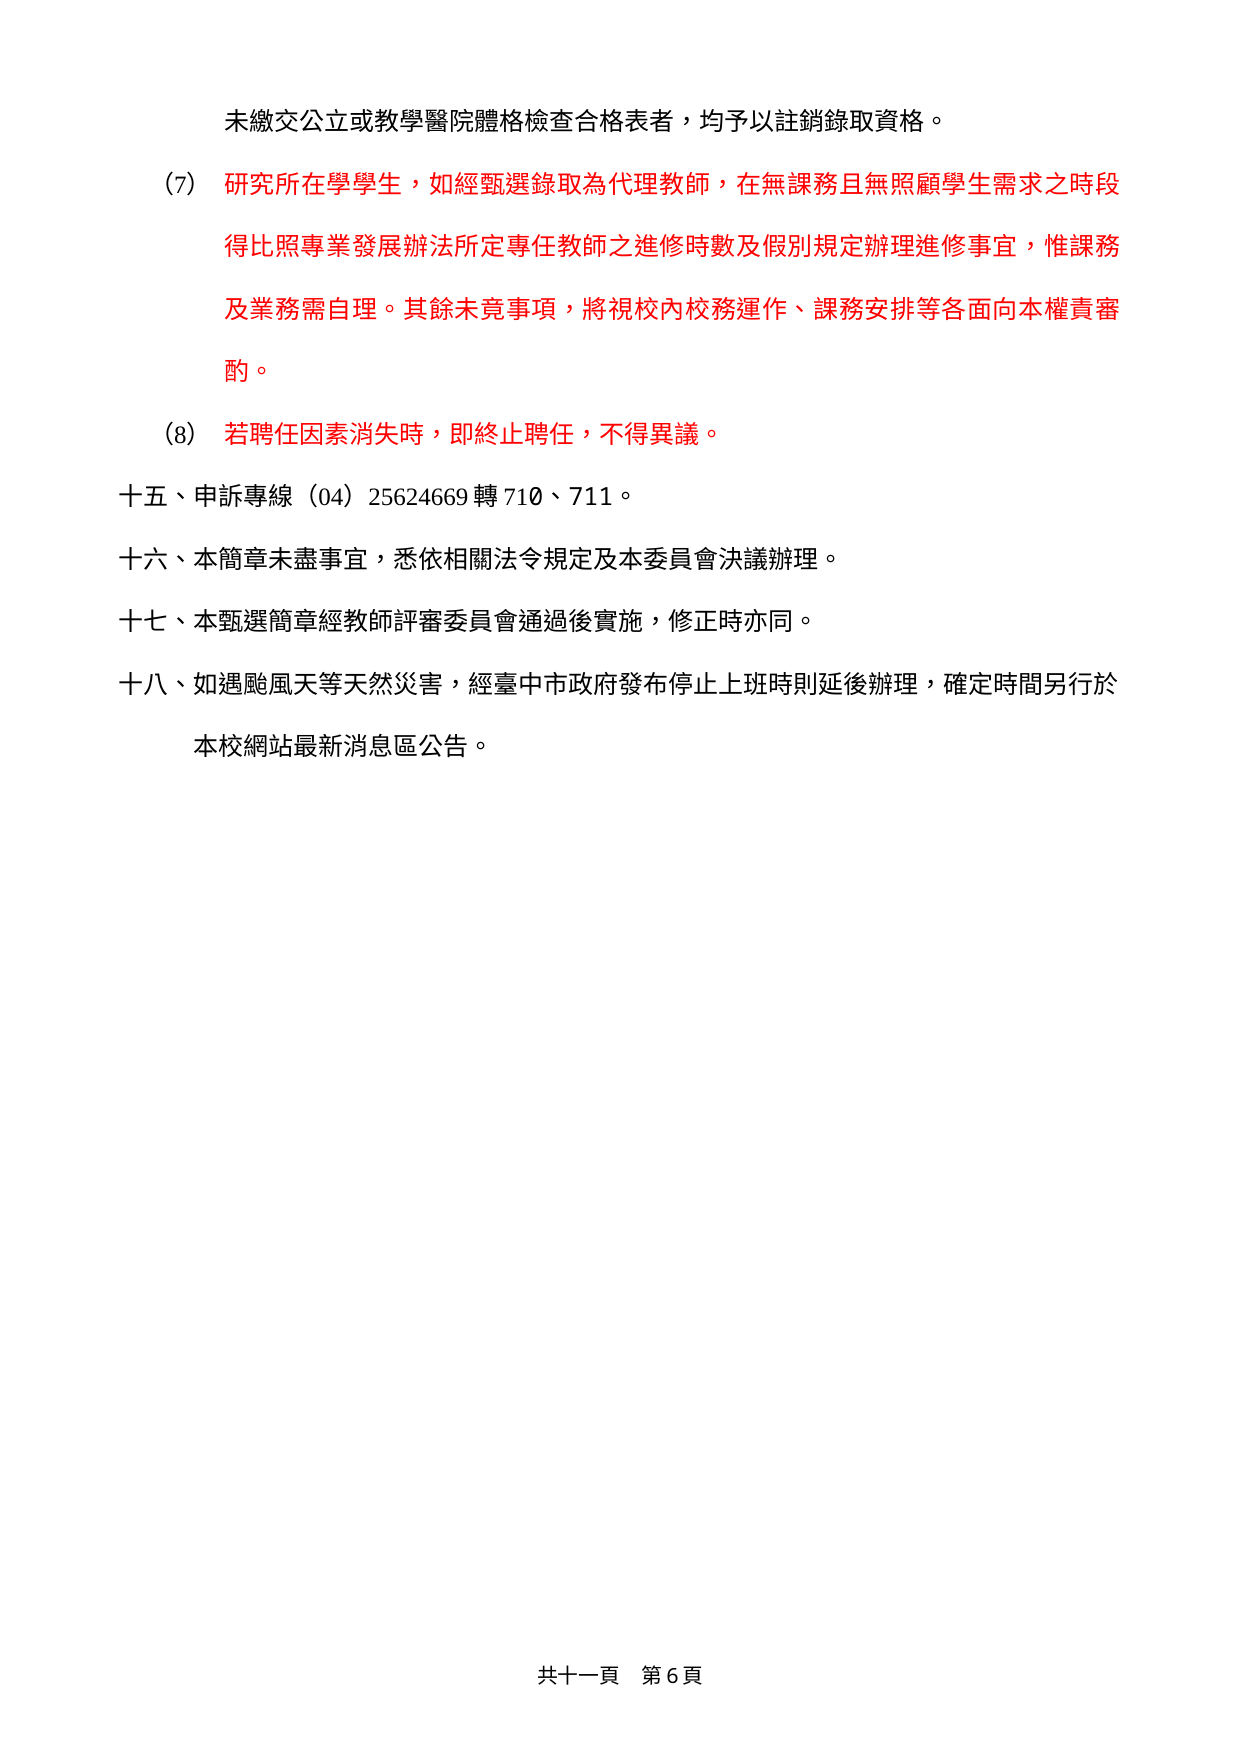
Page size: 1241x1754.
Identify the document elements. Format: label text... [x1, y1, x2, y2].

text 十八、如遇颱風天等天然災害，經臺中市政府發布停止上班時則延後辦理，確定時間另行於本校網站最新消息區公告。 [118, 641, 1122, 766]
text 十七、本甄選簡章經教師評審委員會通過後實施，修正時亦同。 [118, 578, 1122, 641]
text 十六、本簡章未盡事宜，悉依相關法令規定及本委員會決議辦理。 [118, 516, 1122, 578]
list 研究所在學學生，如經甄選錄取為代理教師，在無課務且無照顧學生需求之時段，得比照專業發展辦法所定專任教師之進修時數及假別規定辦理進修事宜，惟課務及業務需自理。其餘未竟事項，將視校內校務運作、課務安排等各面向本權責審酌。 [149, 141, 1122, 391]
text 十五、申訴專線（04）25624669轉710、711。 [118, 453, 1122, 516]
list 未繳交公立或教學醫院體格檢查合格表者，均予以註銷錄取資格。 [149, 78, 1122, 141]
list 若聘任因素消失時，即終止聘任，不得異議。 [149, 391, 1122, 453]
